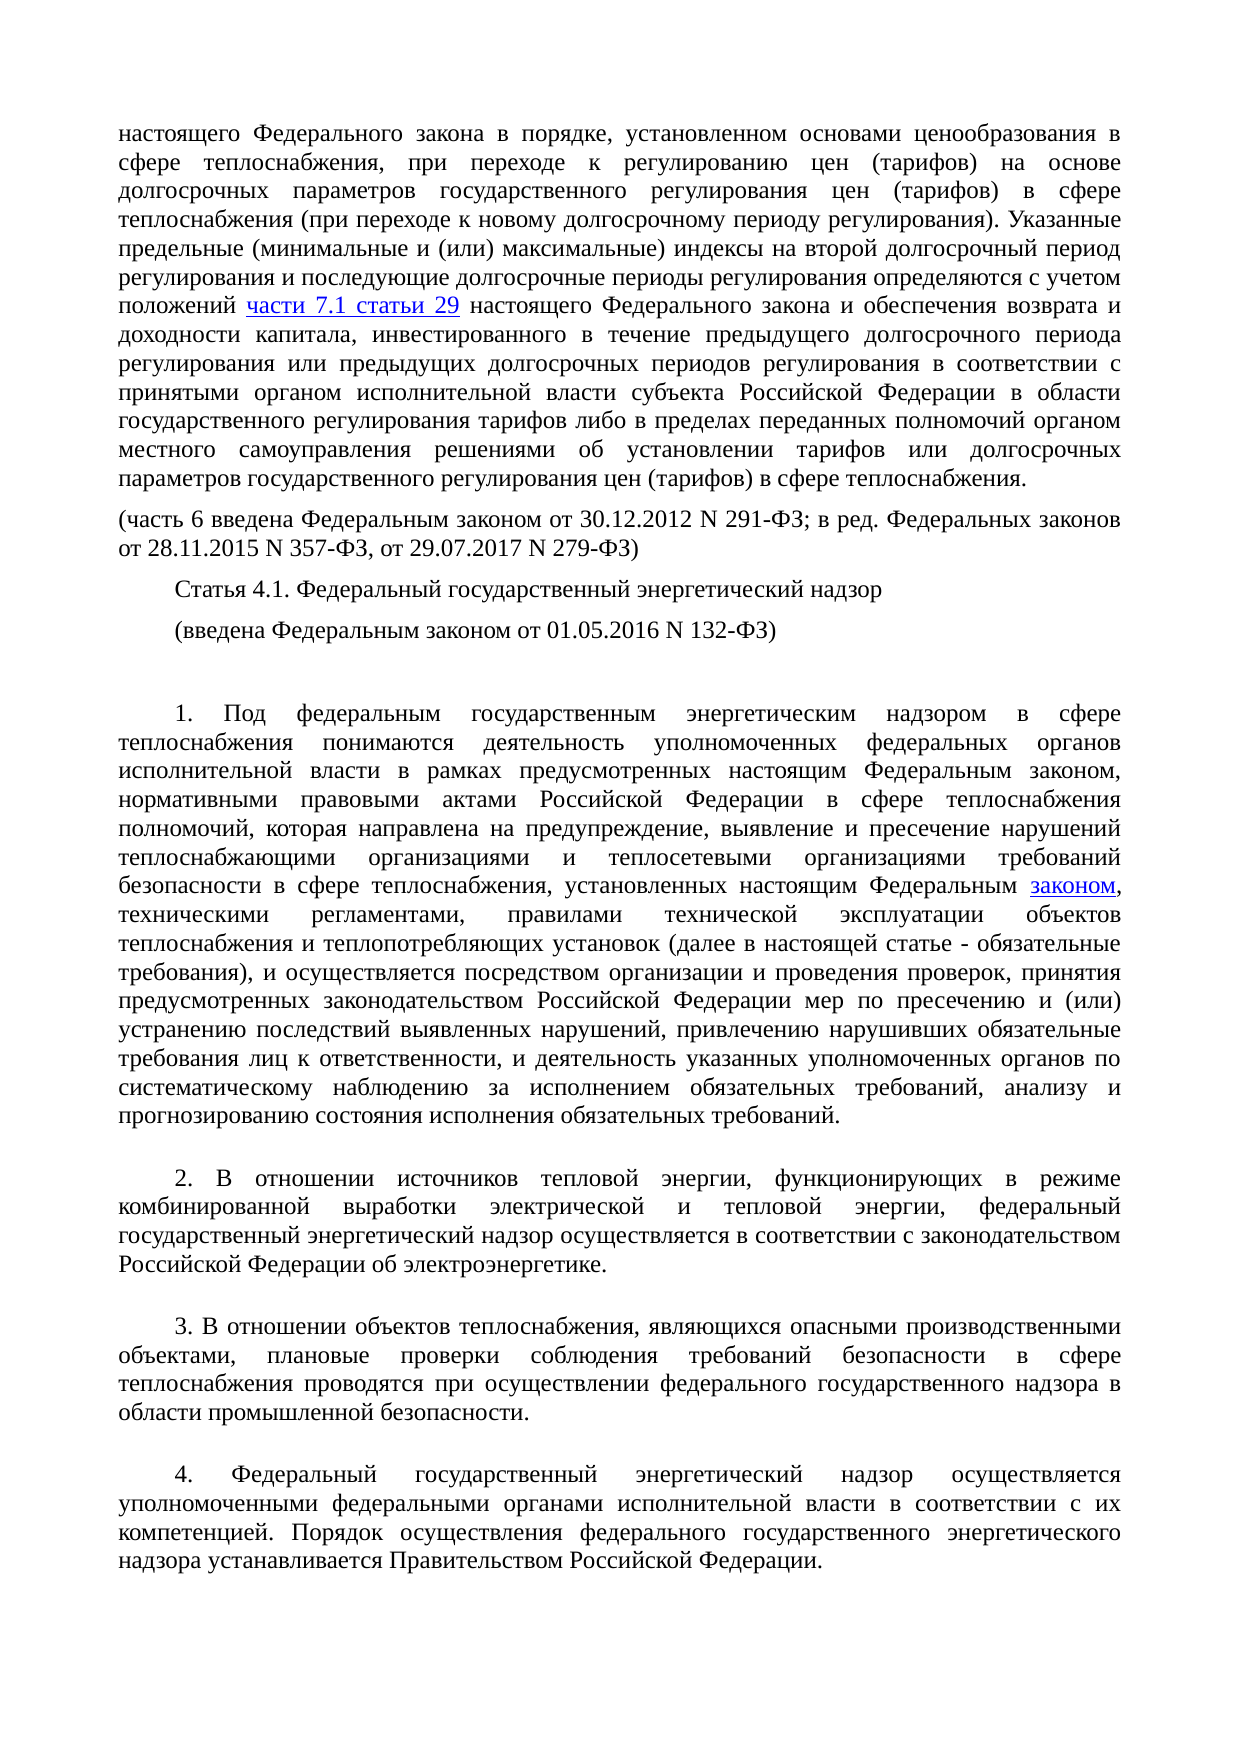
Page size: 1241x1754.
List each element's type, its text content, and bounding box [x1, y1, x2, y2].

text 4. Федеральный государственный энергетический надзор осуществляется уполномоченными федеральными органами исполнительной власти в соответствии с их компетенцией. Порядок осуществления федерального государственного энергетического надзора устанавливается Правительством Российской Федерации. [118, 1459, 1122, 1574]
text 3. В отношении объектов теплоснабжения, являющихся опасными производственными объектами, плановые проверки соблюдения требований безопасности в сфере теплоснабжения проводятся при осуществлении федерального государственного надзора в области промышленной безопасности. [118, 1311, 1122, 1426]
text Статья 4.1. Федеральный государственный энергетический надзор [118, 574, 1122, 603]
text 2. В отношении источников тепловой энергии, функционирующих в режиме комбинированной выработки электрической и тепловой энергии, федеральный государственный энергетический надзор осуществляется в соответствии с законодательством Российской Федерации об электроэнергетике. [118, 1163, 1122, 1278]
text (введена Федеральным законом от 01.05.2016 N 132-ФЗ) [118, 616, 1122, 644]
text 1. Под федеральным государственным энергетическим надзором в сфере теплоснабжения понимаются деятельность уполномоченных федеральных органов исполнительной власти в рамках предусмотренных настоящим Федеральным законом, нормативными правовыми актами Российской Федерации в сфере теплоснабжения полномочий, которая направлена на предупреждение, выявление и пресечение нарушений теплоснабжающими организациями и теплосетевыми организациями требований безопасности в сфере теплоснабжения, установленных настоящим Федеральным законом, техническими регламентами, правилами технической эксплуатации объектов теплоснабжения и теплопотребляющих установок (далее в настоящей статье - обязательные требования), и осуществляется посредством организации и проведения проверок, принятия предусмотренных законодательством Российской Федерации мер по пресечению и (или) устранению последствий выявленных нарушений, привлечению нарушивших обязательные требования лиц к ответственности, и деятельность указанных уполномоченных органов по систематическому наблюдению за исполнением обязательных требований, анализу и прогнозированию состояния исполнения обязательных требований. [118, 698, 1122, 1129]
text настоящего Федерального закона в порядке, установленном основами ценообразования в сфере теплоснабжения, при переходе к регулированию цен (тарифов) на основе долгосрочных параметров государственного регулирования цен (тарифов) в сфере теплоснабжения (при переходе к новому долгосрочному периоду регулирования). Указанные предельные (минимальные и (или) максимальные) индексы на второй долгосрочный период регулирования и последующие долгосрочные периоды регулирования определяются с учетом положений части 7.1 статьи 29 настоящего Федерального закона и обеспечения возврата и доходности капитала, инвестированного в течение предыдущего долгосрочного периода регулирования или предыдущих долгосрочных периодов регулирования в соответствии с принятыми органом исполнительной власти субъекта Российской Федерации в области государственного регулирования тарифов либо в пределах переданных полномочий органом местного самоуправления решениями об установлении тарифов или долгосрочных параметров государственного регулирования цен (тарифов) в сфере теплоснабжения. [118, 118, 1122, 492]
text (часть 6 введена Федеральным законом от 30.12.2012 N 291-ФЗ; в ред. Федеральных законов от 28.11.2015 N 357-ФЗ, от 29.07.2017 N 279-ФЗ) [118, 504, 1122, 562]
